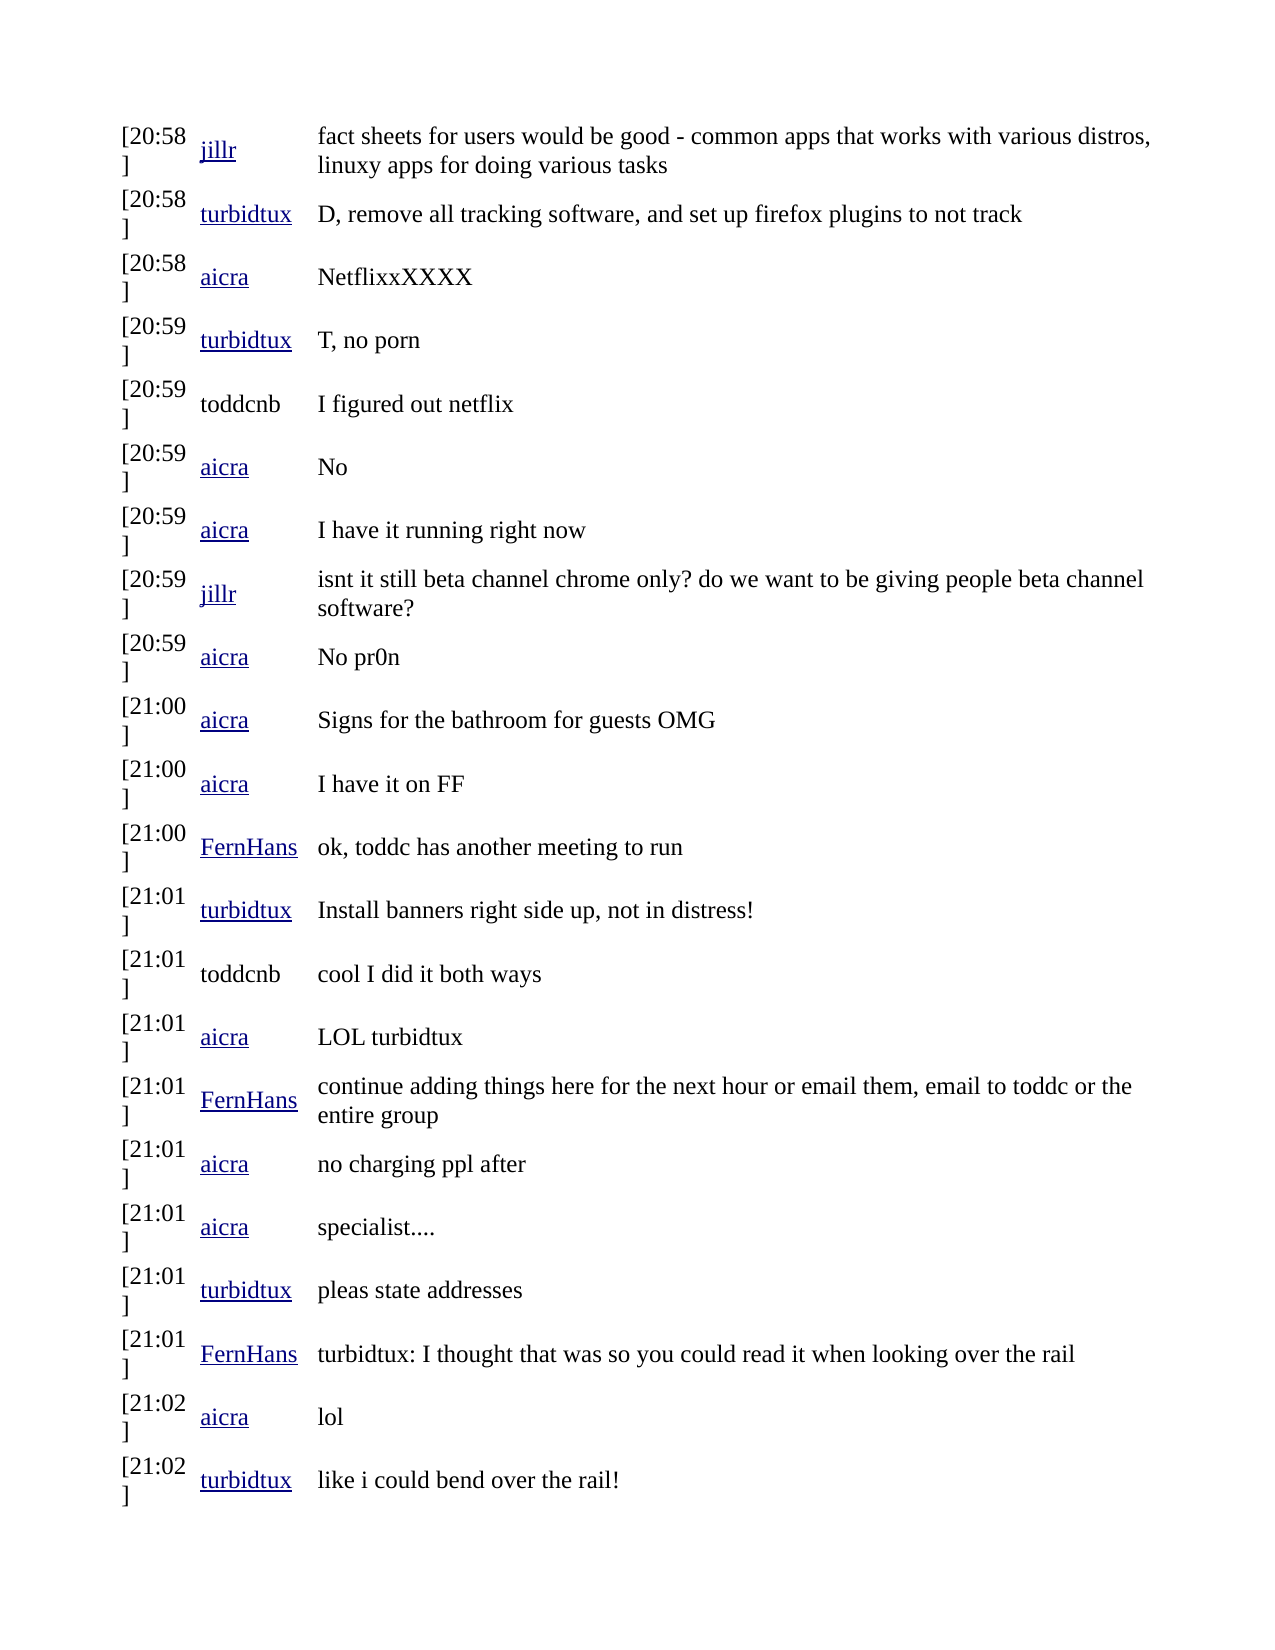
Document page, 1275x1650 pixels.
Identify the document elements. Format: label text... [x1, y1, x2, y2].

table_cell cool I did it both ways [314, 941, 1157, 1005]
table_cell [21:01] [118, 878, 197, 941]
table_cell [20:59] [118, 371, 197, 435]
table_cell like i could bend over the rail! [314, 1448, 1157, 1511]
table_cell aicra [197, 1131, 314, 1195]
table_cell FernHans [197, 815, 314, 878]
table_cell [20:59] [118, 625, 197, 688]
table_cell aicra [197, 245, 314, 308]
table_cell turbidtux [197, 1448, 314, 1511]
table_cell turbidtux [197, 1258, 314, 1321]
table_cell [21:02] [118, 1385, 197, 1448]
table_cell Signs for the bathroom for guests OMG [314, 688, 1157, 751]
table_cell [20:59] [118, 498, 197, 561]
table_cell [21:01] [118, 1131, 197, 1195]
table_cell No [314, 435, 1157, 498]
table_cell [21:02] [118, 1448, 197, 1511]
table_cell [21:00] [118, 751, 197, 815]
table_cell turbidtux [197, 308, 314, 371]
table_cell aicra [197, 1005, 314, 1068]
table_cell FernHans [197, 1068, 314, 1131]
table_cell [21:01] [118, 1258, 197, 1321]
table_cell no charging ppl after [314, 1131, 1157, 1195]
table_cell T, no porn [314, 308, 1157, 371]
table_cell [21:01] [118, 1005, 197, 1068]
table_cell D, remove all tracking software, and set up firefox plugins to not track [314, 181, 1157, 245]
table_cell [21:01] [118, 1068, 197, 1131]
table_cell specialist.... [314, 1195, 1157, 1258]
table_cell I figured out netflix [314, 371, 1157, 435]
table_cell NetflixxXXXX [314, 245, 1157, 308]
table_cell [20:59] [118, 308, 197, 371]
table_cell Install banners right side up, not in distress! [314, 878, 1157, 941]
table_cell fact sheets for users would be good - common apps that works with various distros, linuxy apps for doing various tasks [314, 118, 1157, 181]
table_cell [20:59] [118, 435, 197, 498]
table_cell [21:00] [118, 688, 197, 751]
table_cell No pr0n [314, 625, 1157, 688]
table_cell [20:58] [118, 118, 197, 181]
table_cell toddcnb [197, 941, 314, 1005]
table_cell I have it running right now [314, 498, 1157, 561]
table_cell [21:00] [118, 815, 197, 878]
table_cell [21:01] [118, 1195, 197, 1258]
table_cell aicra [197, 1385, 314, 1448]
table_cell lol [314, 1385, 1157, 1448]
table_cell aicra [197, 435, 314, 498]
table_cell [20:58] [118, 181, 197, 245]
table_cell isnt it still beta channel chrome only? do we want to be giving people beta channel software? [314, 561, 1157, 625]
table_cell jillr [197, 118, 314, 181]
table_cell jillr [197, 561, 314, 625]
table_cell [20:58] [118, 245, 197, 308]
table_cell LOL turbidtux [314, 1005, 1157, 1068]
table_cell aicra [197, 625, 314, 688]
table_cell pleas state addresses [314, 1258, 1157, 1321]
table_cell continue adding things here for the next hour or email them, email to toddc or the entire group [314, 1068, 1157, 1131]
table_cell turbidtux [197, 878, 314, 941]
table_cell ok, toddc has another meeting to run [314, 815, 1157, 878]
table_cell toddcnb [197, 371, 314, 435]
table_cell [21:01] [118, 1321, 197, 1385]
table_cell aicra [197, 1195, 314, 1258]
table_cell turbidtux [197, 181, 314, 245]
table_cell FernHans [197, 1321, 314, 1385]
table_cell aicra [197, 751, 314, 815]
table_cell I have it on FF [314, 751, 1157, 815]
table_cell aicra [197, 688, 314, 751]
table_cell aicra [197, 498, 314, 561]
table_cell [21:01] [118, 941, 197, 1005]
table_cell [20:59] [118, 561, 197, 625]
table_cell turbidtux: I thought that was so you could read it when looking over the rail [314, 1321, 1157, 1385]
